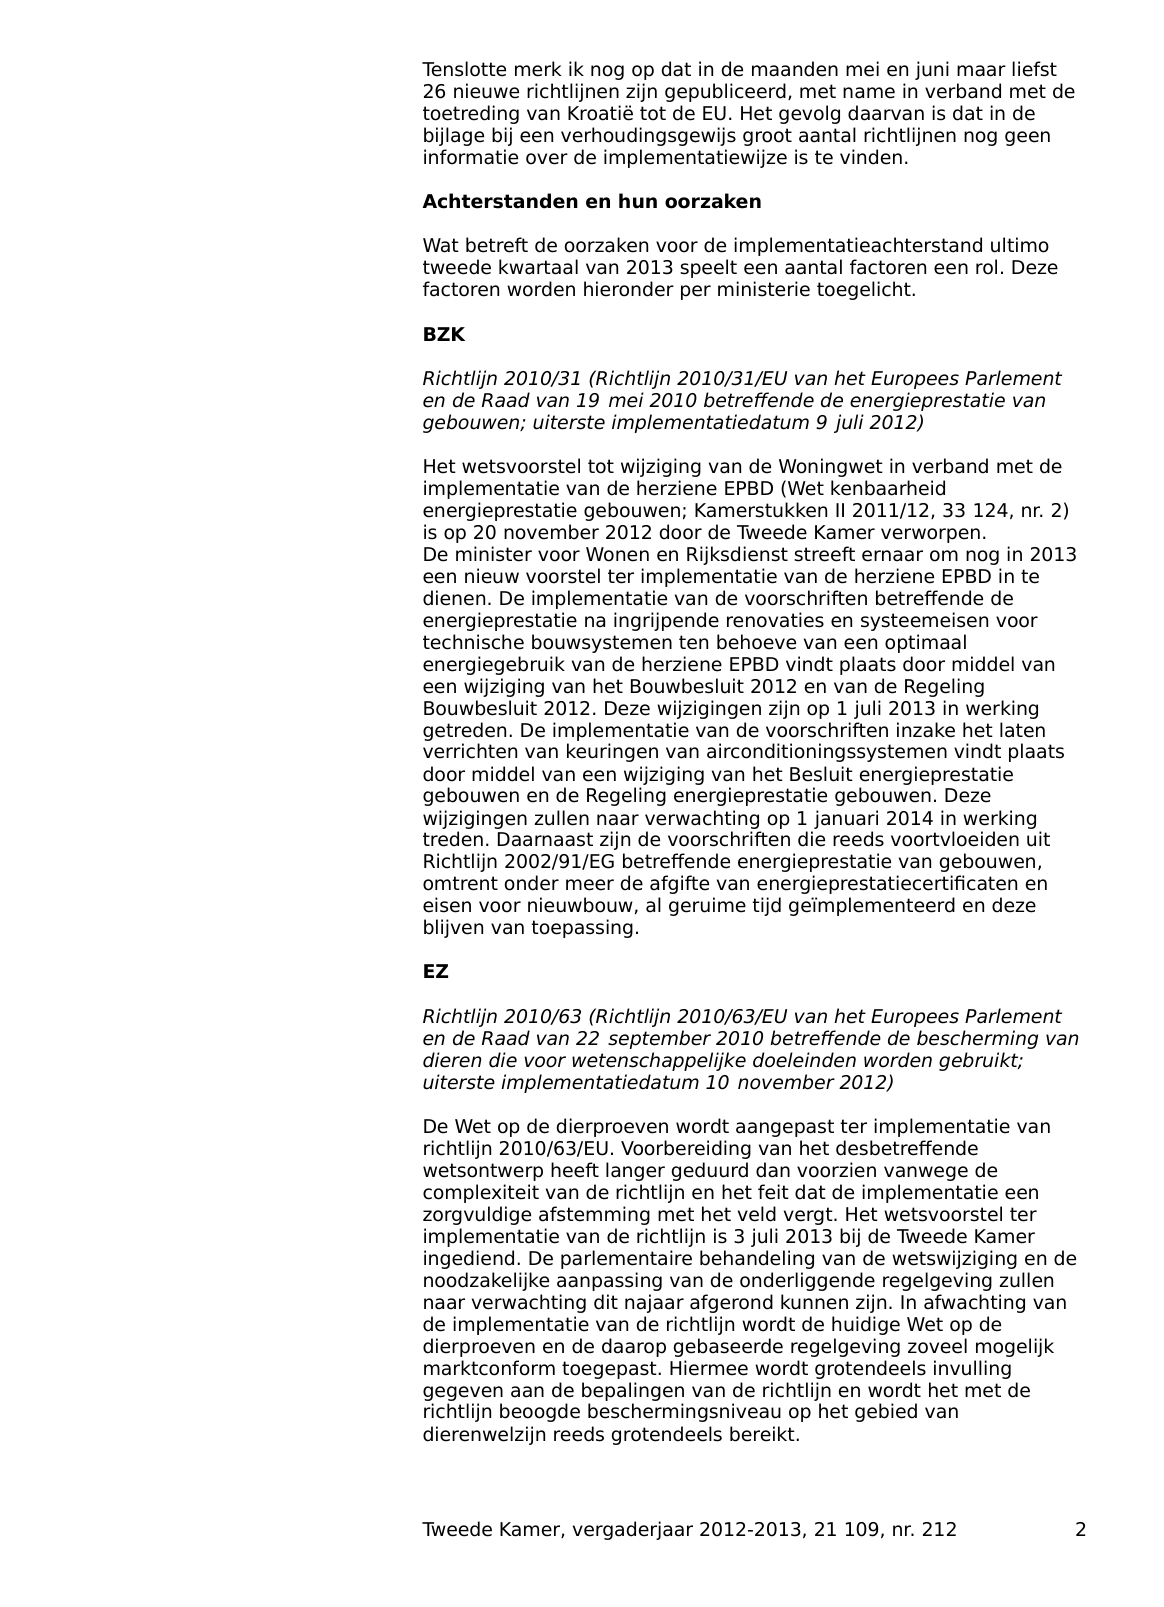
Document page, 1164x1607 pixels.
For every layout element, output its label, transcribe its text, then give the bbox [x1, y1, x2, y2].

subtitle EZ [422, 961, 1087, 983]
text De minister voor Wonen en Rijksdienst streeft ernaar om nog in 2013 een nieuw voorstel ter implementatie van de herziene EPBD in te dienen. De implementatie van de voorschriften betreffende de energieprestatie na ingrijpende renovaties en systeemeisen voor technische bouwsystemen ten behoeve van een optimaal energiegebruik van de herziene EPBD vindt plaats door middel van een wijziging van het Bouwbesluit 2012 en van de Regeling Bouwbesluit 2012. Deze wijzigingen zijn op 1 juli 2013 in werking getreden. De implementatie van de voorschriften inzake het laten verrichten van keuringen van airconditioningssystemen vindt plaats door middel van een wijziging van het Besluit energieprestatie gebouwen en de Regeling energieprestatie gebouwen. Deze wijzigingen zullen naar verwachting op 1 januari 2014 in werking treden. Daarnaast zijn de voorschriften die reeds voortvloeiden uit Richtlijn 2002/91/EG betreffende energieprestatie van gebouwen, omtrent onder meer de afgifte van energieprestatiecertificaten en eisen voor nieuwbouw, al geruime tijd geïmplementeerd en deze blijven van toepassing. [422, 544, 1087, 939]
text Het wetsvoorstel tot wijziging van de Woningwet in verband met de implementatie van de herziene EPBD (Wet kenbaarheid energieprestatie gebouwen; Kamerstukken II 2011/12, 33 124, nr. 2) is op 20 november 2012 door de Tweede Kamer verworpen. [422, 456, 1087, 544]
subtitle Richtlijn 2010/31 (Richtlijn 2010/31/EU van het Europees Parlement en de Raad van 19 mei 2010 betreffende de energieprestatie van gebouwen; uiterste implementatiedatum 9 juli 2012) [422, 368, 1087, 433]
subtitle BZK [422, 323, 1087, 345]
subtitle Achterstanden en hun oorzaken [422, 191, 1087, 213]
subtitle Richtlijn 2010/63 (Richtlijn 2010/63/EU van het Europees Parlement en de Raad van 22 september 2010 betreffende de bescherming van dieren die voor wetenschappelijke doeleinden worden gebruikt; uiterste implementatiedatum 10 november 2012) [422, 1006, 1087, 1093]
text De Wet op de dierproeven wordt aangepast ter implementatie van richtlijn 2010/63/EU. Voorbereiding van het desbetreffende wetsontwerp heeft langer geduurd dan voorzien vanwege de complexiteit van de richtlijn en het feit dat de implementatie een zorgvuldige afstemming met het veld vergt. Het wetsvoorstel ter implementatie van de richtlijn is 3 juli 2013 bij de Tweede Kamer ingediend. De parlementaire behandeling van de wetswijziging en de noodzakelijke aanpassing van de onderliggende regelgeving zullen naar verwachting dit najaar afgerond kunnen zijn. In afwachting van de implementatie van de richtlijn wordt de huidige Wet op de dierproeven en de daarop gebaseerde regelgeving zoveel mogelijk marktconform toegepast. Hiermee wordt grotendeels invulling gegeven aan de bepalingen van de richtlijn en wordt het met de richtlijn beoogde beschermingsniveau op het gebied van dierenwelzijn reeds grotendeels bereikt. [422, 1116, 1087, 1445]
text Tenslotte merk ik nog op dat in de maanden mei en juni maar liefst 26 nieuwe richtlijnen zijn gepubliceerd, met name in verband met de toetreding van Kroatië tot de EU. Het gevolg daarvan is dat in de bijlage bij een verhoudingsgewijs groot aantal richtlijnen nog geen informatie over de implementatiewijze is te vinden. [422, 59, 1087, 169]
text Wat betreft de oorzaken voor de implementatieachterstand ultimo tweede kwartaal van 2013 speelt een aantal factoren een rol. Deze factoren worden hieronder per ministerie toegelicht. [422, 235, 1087, 301]
